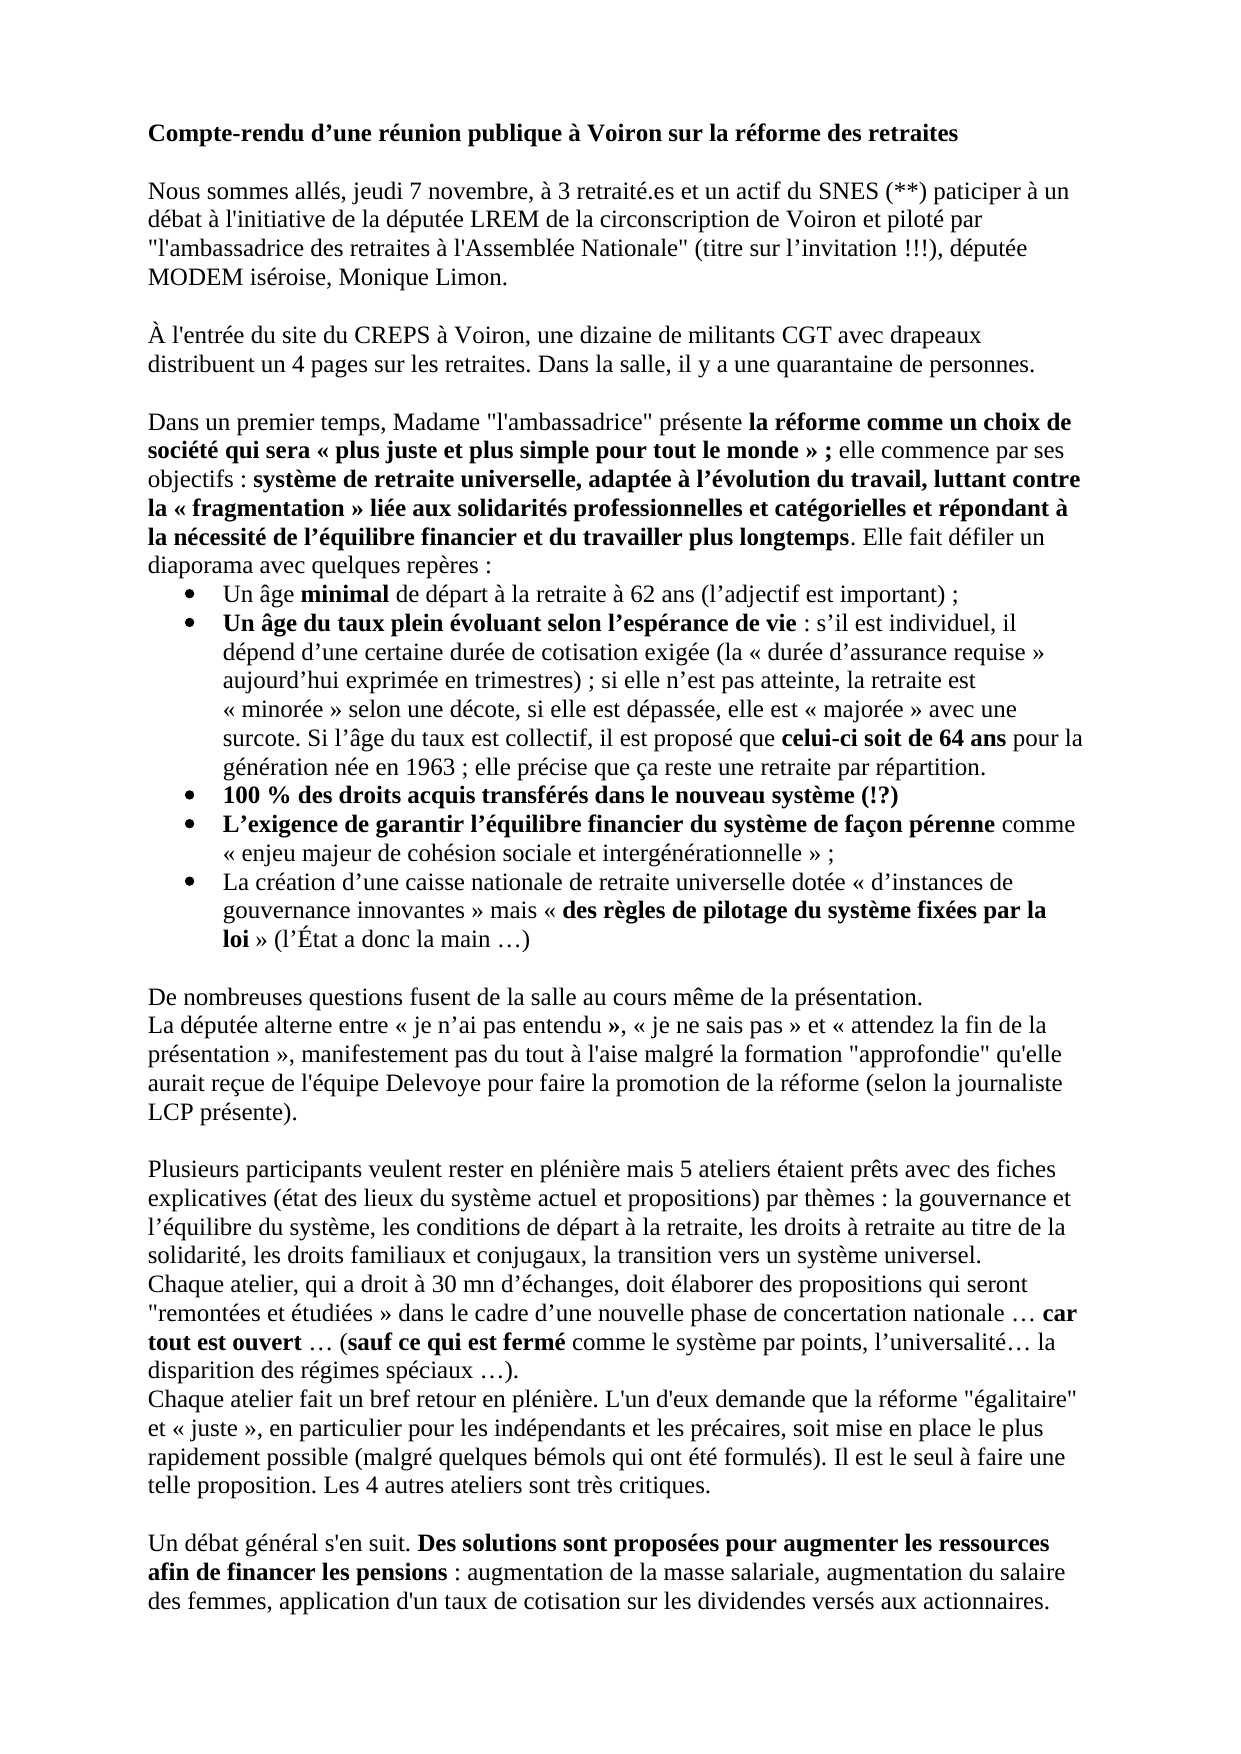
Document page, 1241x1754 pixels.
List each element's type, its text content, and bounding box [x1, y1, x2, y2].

list Un âge du taux plein évoluant selon l’espérance de vie : s’il est individuel, il dépend d’une certaine durée de cotisation exigée (la « durée d’assurance requise » aujourd’hui exprimée en trimestres) ; si elle n’est pas atteinte, la retraite est « minorée » selon une décote, si elle est dépassée, elle est « majorée » avec une surcote. Si l’âge du taux est collectif, il est proposé que celui-ci soit de 64 ans pour la génération née en 1963 ; elle précise que ça reste une retraite par répartition. [185, 608, 1093, 780]
text Compte-rendu d’une réunion publique à Voiron sur la réforme des retraites [148, 118, 1093, 147]
text À l'entrée du site du CREPS à Voiron, une dizaine de militants CGT avec drapeaux distribuent un 4 pages sur les retraites. Dans la salle, il y a une quarantaine de personnes. [148, 320, 1093, 377]
text Plusieurs participants veulent rester en plénière mais 5 ateliers étaient prêts avec des fiches explicatives (état des lieux du système actuel et propositions) par thèmes : la gouvernance et l’équilibre du système, les conditions de départ à la retraite, les droits à retraite au titre de la solidarité, les droits familiaux et conjugaux, la transition vers un système universel. [148, 1154, 1093, 1269]
text Dans un premier temps, Madame "l'ambassadrice" présente la réforme comme un choix de société qui sera « plus juste et plus simple pour tout le monde » ; elle commence par ses objectifs : système de retraite universelle, adaptée à l’évolution du travail, luttant contre la « fragmentation » liée aux solidarités professionnelles et catégorielles et répondant à la nécessité de l’équilibre financier et du travailler plus longtemps. Elle fait défiler un diaporama avec quelques repères : [148, 407, 1093, 579]
text Un débat général s'en suit. Des solutions sont proposées pour augmenter les ressources afin de financer les pensions : augmentation de la masse salariale, augmentation du salaire des femmes, application d'un taux de cotisation sur les dividendes versés aux actionnaires. [148, 1528, 1093, 1614]
list L’exigence de garantir l’équilibre financier du système de façon pérenne comme « enjeu majeur de cohésion sociale et intergénérationnelle » ; [185, 809, 1093, 867]
list Un âge minimal de départ à la retraite à 62 ans (l’adjectif est important) ; [185, 579, 1093, 608]
list La création d’une caisse nationale de retraite universelle dotée « d’instances de gouvernance innovantes » mais « des règles de pilotage du système fixées par la loi » (l’État a donc la main …) [185, 867, 1093, 953]
list 100 % des droits acquis transférés dans le nouveau système (!?) [185, 780, 1093, 809]
text Nous sommes allés, jeudi 7 novembre, à 3 retraité.es et un actif du SNES (**) paticiper à un débat à l'initiative de la députée LREM de la circonscription de Voiron et piloté par "l'ambassadrice des retraites à l'Assemblée Nationale" (titre sur l’invitation !!!), députée MODEM iséroise, Monique Limon. [148, 176, 1093, 291]
text Chaque atelier, qui a droit à 30 mn d’échanges, doit élaborer des propositions qui seront "remontées et étudiées » dans le cadre d’une nouvelle phase de concertation nationale … car tout est ouvert … (sauf ce qui est fermé comme le système par points, l’universalité… la disparition des régimes spéciaux …). [148, 1269, 1093, 1384]
text De nombreuses questions fusent de la salle au cours même de la présentation. [148, 982, 1093, 1010]
text La députée alterne entre « je n’ai pas entendu », « je ne sais pas » et « attendez la fin de la présentation », manifestement pas du tout à l'aise malgré la formation "approfondie" qu'elle aurait reçue de l'équipe Delevoye pour faire la promotion de la réforme (selon la journaliste LCP présente). [148, 1010, 1093, 1125]
text Chaque atelier fait un bref retour en plénière. L'un d'eux demande que la réforme "égalitaire" et « juste », en particulier pour les indépendants et les précaires, soit mise en place le plus rapidement possible (malgré quelques bémols qui ont été formulés). Il est le seul à faire une telle proposition. Les 4 autres ateliers sont très critiques. [148, 1384, 1093, 1499]
